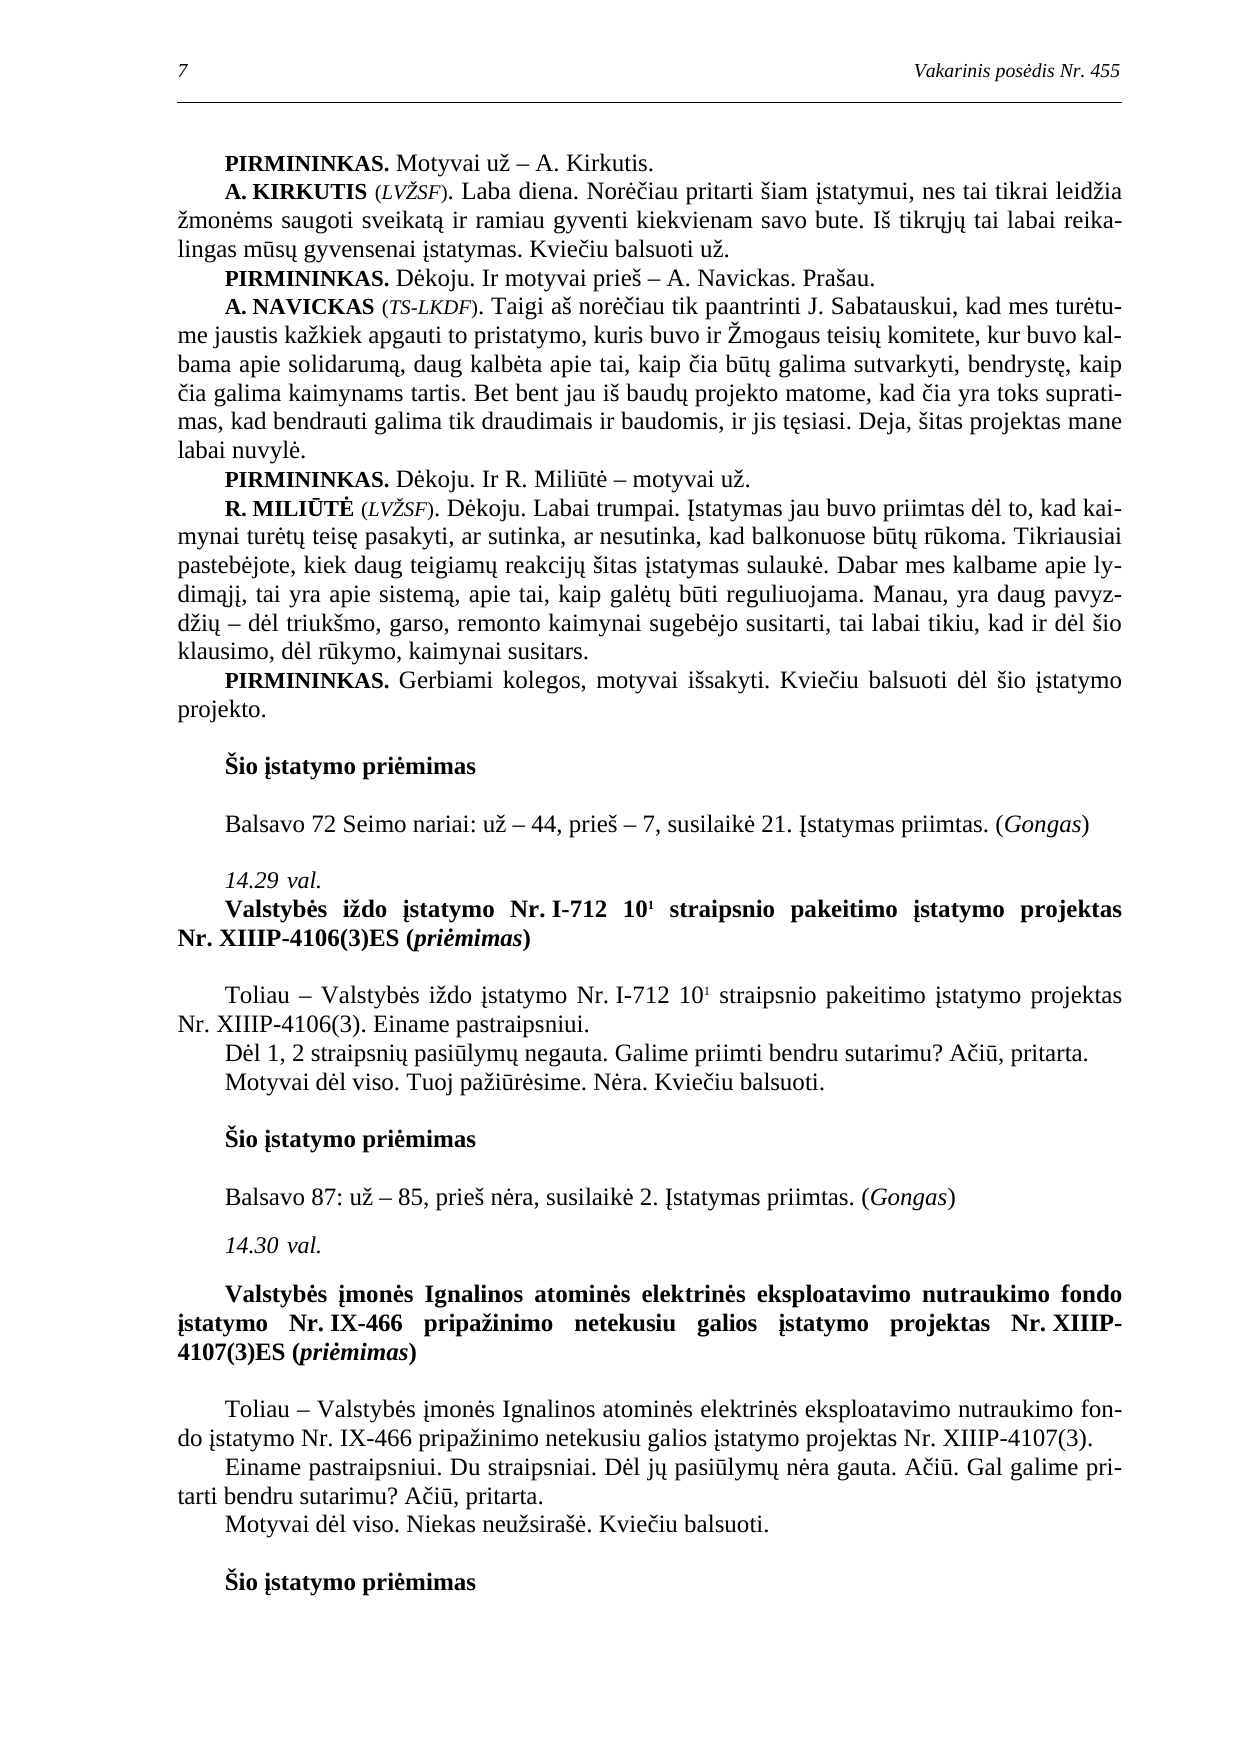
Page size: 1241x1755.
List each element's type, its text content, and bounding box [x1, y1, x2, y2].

text A. NAVICKAS (TS-LKDF). Tai­gi aš no­rė­čiau tik pa­an­trin­ti J. Sa­ba­taus­kui, kad mes tu­rė­tu­me jaus­tis kaž­kiek ap­gau­ti to pri­sta­ty­mo, ku­ris bu­vo ir Žmo­gaus tei­sių ko­mi­te­te, kur bu­vo kal­ba­ma apie so­li­da­ru­mą, daug kal­bė­ta apie tai, kaip čia bū­tų ga­li­ma su­tvar­ky­ti, ben­drys­tę, kaip čia ga­li­ma kai­my­nams tar­tis. Bet bent jau iš bau­dų pro­jek­to ma­to­me, kad čia yra toks su­pra­ti­mas, kad ben­drau­ti ga­li­ma tik drau­di­mais ir bau­do­mis, ir jis tę­sia­si. De­ja, ši­tas pro­jek­tas ma­ne la­bai nu­vy­lė. [177, 291, 1122, 464]
text To­liau – Vals­ty­bės įmo­nės Ig­na­li­nos ato­mi­nės elek­tri­nės eks­plo­a­ta­vi­mo nu­trau­ki­mo fon­do įsta­ty­mo Nr. IX-466 pri­pa­ži­ni­mo ne­te­ku­siu ga­lios įsta­ty­mo pro­jek­tas Nr. XIIIP-4107(3). [177, 1394, 1122, 1452]
text 14.30 val. [224, 1231, 1122, 1259]
text Mo­ty­vai dėl vi­so. Nie­kas ne­už­si­ra­šė. Kvie­čiu bal­suo­ti. [177, 1509, 1122, 1538]
text Šio įsta­ty­mo pri­ėmi­mas [177, 751, 1122, 780]
text Bal­sa­vo 87: už – 85, prieš nė­ra, su­si­lai­kė 2. Įsta­ty­mas pri­im­tas. (Gon­gas) [177, 1182, 1122, 1210]
text Vals­ty­bės įmo­nės Ig­na­li­nos ato­mi­nės elek­tri­nės eks­plo­a­ta­vi­mo nu­trau­ki­mo fon­do įsta­ty­mo Nr. IX-466 pri­pa­ži­ni­mo ne­te­ku­siu ga­lios įsta­ty­mo pro­jek­tas Nr. XIIIP-4107(3)ES (pri­ėmi­mas) [177, 1279, 1122, 1366]
text Vals­ty­bės iž­do įsta­ty­mo Nr. I-712 101 straips­nio pa­kei­ti­mo įsta­ty­mo pro­jek­tas Nr. XIIIP-4106(3)ES (pri­ėmi­mas) [177, 894, 1122, 952]
text Šio įsta­ty­mo pri­ėmi­mas [177, 1567, 1122, 1596]
text A. KIRKUTIS (LVŽSF). La­ba die­na. No­rė­čiau pri­tar­ti šiam įsta­ty­mui, nes tai tik­rai lei­džia žmo­nėms sau­go­ti svei­ka­tą ir ra­miau gy­ven­ti kiek­vie­nam sa­vo bu­te. Iš tik­rų­jų tai la­bai rei­ka­lin­gas mū­sų gy­ven­se­nai įsta­ty­mas. Kvie­čiu bal­suo­ti už. [177, 176, 1122, 263]
text PIRMININKAS. Ger­bia­mi ko­le­gos, mo­ty­vai iš­sa­ky­ti. Kvie­čiu bal­suo­ti dėl šio įsta­ty­mo pro­jek­to. [177, 665, 1122, 723]
text PIRMININKAS. Mo­ty­vai už – A. Kir­ku­tis. [177, 148, 1122, 176]
text 14.29 val. [224, 866, 1122, 894]
text Dėl 1, 2 straips­nių pa­siū­ly­mų ne­gau­ta. Ga­li­me pri­im­ti ben­dru su­ta­ri­mu? Ačiū, pri­tar­ta. [177, 1038, 1122, 1067]
text Mo­ty­vai dėl vi­so. Tuoj pa­žiū­rė­si­me. Nė­ra. Kvie­čiu bal­suo­ti. [177, 1067, 1122, 1095]
text To­liau – Vals­ty­bės iž­do įsta­ty­mo Nr. I-712 101 straips­nio pa­kei­ti­mo įsta­ty­mo pro­jek­tas Nr. XIIIP-4106(3). Ei­na­me pa­straips­niui. [177, 980, 1122, 1038]
text Ei­na­me pa­straips­niui. Du straips­niai. Dėl jų pa­siū­ly­mų nė­ra gau­ta. Ačiū. Gal ga­li­me pri­tar­ti ben­dru su­ta­ri­mu? Ačiū, pri­tar­ta. [177, 1452, 1122, 1509]
text R. MILIŪTĖ (LVŽSF). Dė­ko­ju. La­bai trum­pai. Įsta­ty­mas jau bu­vo pri­im­tas dėl to, kad kai­my­nai tu­rė­tų tei­sę pa­sa­ky­ti, ar su­tin­ka, ar ne­su­tin­ka, kad bal­ko­nuo­se bū­tų rū­ko­ma. Tik­riau­siai pa­ste­bė­jo­te, kiek daug tei­gia­mų re­ak­ci­jų ši­tas įsta­ty­mas su­lau­kė. Da­bar mes kal­ba­me apie ly­di­mą­jį, tai yra apie sis­te­mą, apie tai, kaip ga­lė­tų bū­ti re­gu­liuo­ja­ma. Ma­nau, yra daug pa­vyz­džių – dėl triukš­mo, gar­so, re­mon­to kai­my­nai su­ge­bė­jo su­si­tar­ti, tai la­bai ti­kiu, kad ir dėl šio klau­si­mo, dėl rū­ky­mo, kai­my­nai su­si­tars. [177, 493, 1122, 665]
text PIRMININKAS. Dė­ko­ju. Ir R. Mi­liū­tė – mo­ty­vai už. [177, 464, 1122, 493]
text PIRMININKAS. Dė­ko­ju. Ir mo­ty­vai prieš – A. Na­vic­kas. Pra­šau. [177, 263, 1122, 291]
text Šio įsta­ty­mo pri­ėmi­mas [177, 1124, 1122, 1153]
text Bal­sa­vo 72 Sei­mo na­riai: už – 44, prieš – 7, su­si­lai­kė 21. Įsta­ty­mas pri­im­tas. (Gon­gas) [177, 809, 1122, 838]
